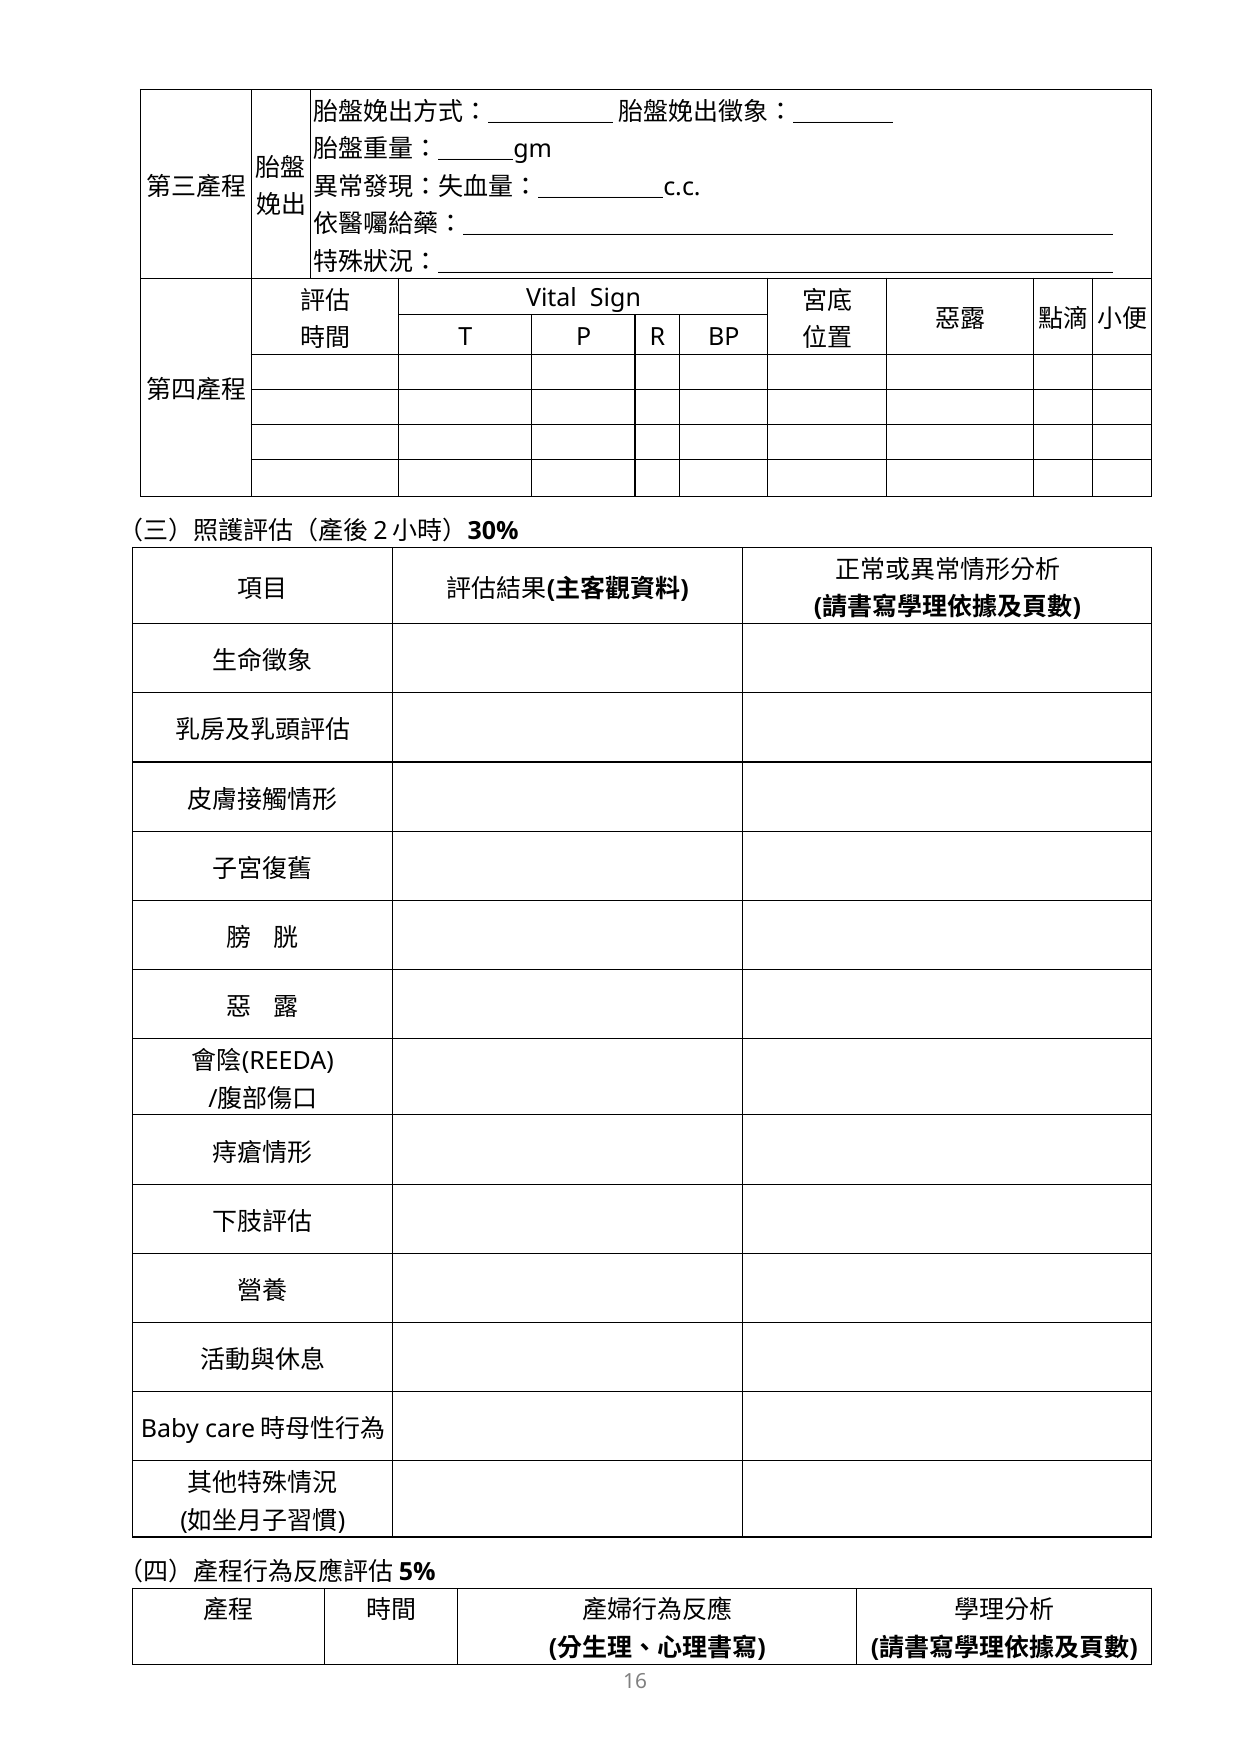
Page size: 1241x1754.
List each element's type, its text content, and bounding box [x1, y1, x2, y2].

table_cell [393, 1185, 742, 1253]
table_cell 小便 [1093, 279, 1151, 354]
table_cell [768, 425, 886, 459]
table_cell [743, 901, 1151, 969]
table_cell 第三產程 [141, 90, 251, 278]
table_cell [636, 355, 679, 389]
table_cell [252, 425, 398, 459]
table_header 評估結果(主客觀資料) [393, 548, 742, 623]
table_header 項目 [133, 548, 392, 623]
table_header 正常或異常情形分析 (請書寫學理依據及頁數) [743, 548, 1151, 623]
table_cell [393, 901, 742, 969]
table_cell BP [680, 315, 767, 354]
table_header 產婦行為反應 (分生理、心理書寫) [458, 1589, 856, 1664]
table_cell [887, 390, 1033, 424]
table_cell [393, 693, 742, 761]
table_cell [743, 1323, 1151, 1391]
table_cell [680, 460, 767, 496]
table_cell [636, 460, 679, 496]
table_cell 下肢評估 [133, 1185, 392, 1253]
table_cell [1093, 390, 1151, 424]
table_cell [768, 460, 886, 496]
table_cell 營養 [133, 1254, 392, 1322]
table_cell [636, 390, 679, 424]
table_cell R [636, 315, 679, 354]
table_cell [636, 425, 679, 459]
table_cell [1034, 425, 1092, 459]
table_cell [1093, 355, 1151, 389]
table_cell [887, 355, 1033, 389]
table_cell 會陰(REEDA) /腹部傷口 [133, 1039, 392, 1114]
table_cell 第四產程 [141, 279, 251, 496]
table_cell [393, 1254, 742, 1322]
table_cell [532, 460, 634, 496]
table_cell [393, 1323, 742, 1391]
table_cell [743, 1115, 1151, 1183]
table_cell [1034, 460, 1092, 496]
table_cell [393, 832, 742, 900]
table_cell [393, 1039, 742, 1114]
table_cell [743, 970, 1151, 1038]
table_cell [1034, 355, 1092, 389]
table_cell [743, 1392, 1151, 1460]
table_cell [743, 1254, 1151, 1322]
table_cell [743, 1461, 1151, 1536]
table_cell 子宮復舊 [133, 832, 392, 900]
table_cell 乳房及乳頭評估 [133, 693, 392, 761]
table_cell [743, 1039, 1151, 1114]
table_cell [393, 1392, 742, 1460]
table_cell [532, 425, 634, 459]
table_cell Vital Sign [399, 279, 767, 314]
table_cell [743, 693, 1151, 761]
table_cell [532, 390, 634, 424]
table_cell 活動與休息 [133, 1323, 392, 1391]
table_cell [680, 425, 767, 459]
table_header 學理分析 (請書寫學理依據及頁數) [857, 1589, 1151, 1664]
table_cell 評估 時間 [252, 279, 398, 354]
table_cell T [399, 315, 531, 354]
table_cell 皮膚接觸情形 [133, 763, 392, 831]
table_cell [393, 970, 742, 1038]
table_cell [743, 624, 1151, 692]
table_header 產程 [133, 1589, 324, 1664]
table_cell [393, 1115, 742, 1183]
table_cell [399, 355, 531, 389]
table_cell [532, 355, 634, 389]
table_cell [680, 355, 767, 389]
table_header 時間 [325, 1589, 457, 1664]
table_cell 宮底 位置 [768, 279, 886, 354]
table_cell 惡 露 [133, 970, 392, 1038]
table_cell [252, 355, 398, 389]
table_cell [887, 425, 1033, 459]
table_cell [399, 425, 531, 459]
table_cell 其他特殊情況 (如坐月子習慣) [133, 1461, 392, 1536]
table_cell 惡露 [887, 279, 1033, 354]
table_cell 生命徵象 [133, 624, 392, 692]
table_cell [399, 390, 531, 424]
table_cell [399, 460, 531, 496]
table_cell [768, 390, 886, 424]
table_cell [252, 460, 398, 496]
table_cell 胎盤娩出 [252, 90, 310, 278]
subtitle （三）照護評估（產後2小時）30% [118, 509, 1152, 547]
table_cell 點滴 [1034, 279, 1092, 354]
table_cell [1034, 390, 1092, 424]
table_cell [743, 1185, 1151, 1253]
table_cell [680, 390, 767, 424]
table_cell [768, 355, 886, 389]
table_cell Baby care時母性行為 [133, 1392, 392, 1460]
subtitle （四）產程行為反應評估 5% [118, 1550, 1152, 1588]
table_cell [393, 1461, 742, 1536]
table_cell [1093, 425, 1151, 459]
table_cell [393, 763, 742, 831]
table_cell 胎盤娩出方式：＿＿＿＿＿ 胎盤娩出徵象：＿＿＿＿ 胎盤重量：＿＿＿gm 異常發現：失血量：＿＿＿＿＿c.c. 依醫囑給藥：＿＿＿＿＿＿＿＿＿＿＿＿＿＿＿＿＿＿＿＿＿＿＿＿＿＿ 特殊狀況：＿＿＿＿＿＿＿＿＿＿＿＿＿＿＿＿＿＿＿＿＿＿＿＿＿＿＿ [311, 90, 1151, 278]
table_cell [743, 763, 1151, 831]
table_cell [887, 460, 1033, 496]
table_cell 膀 胱 [133, 901, 392, 969]
table_cell [743, 832, 1151, 900]
table_cell [1093, 460, 1151, 496]
table_cell [252, 390, 398, 424]
table_cell [393, 624, 742, 692]
table_cell P [532, 315, 634, 354]
table_cell 痔瘡情形 [133, 1115, 392, 1183]
